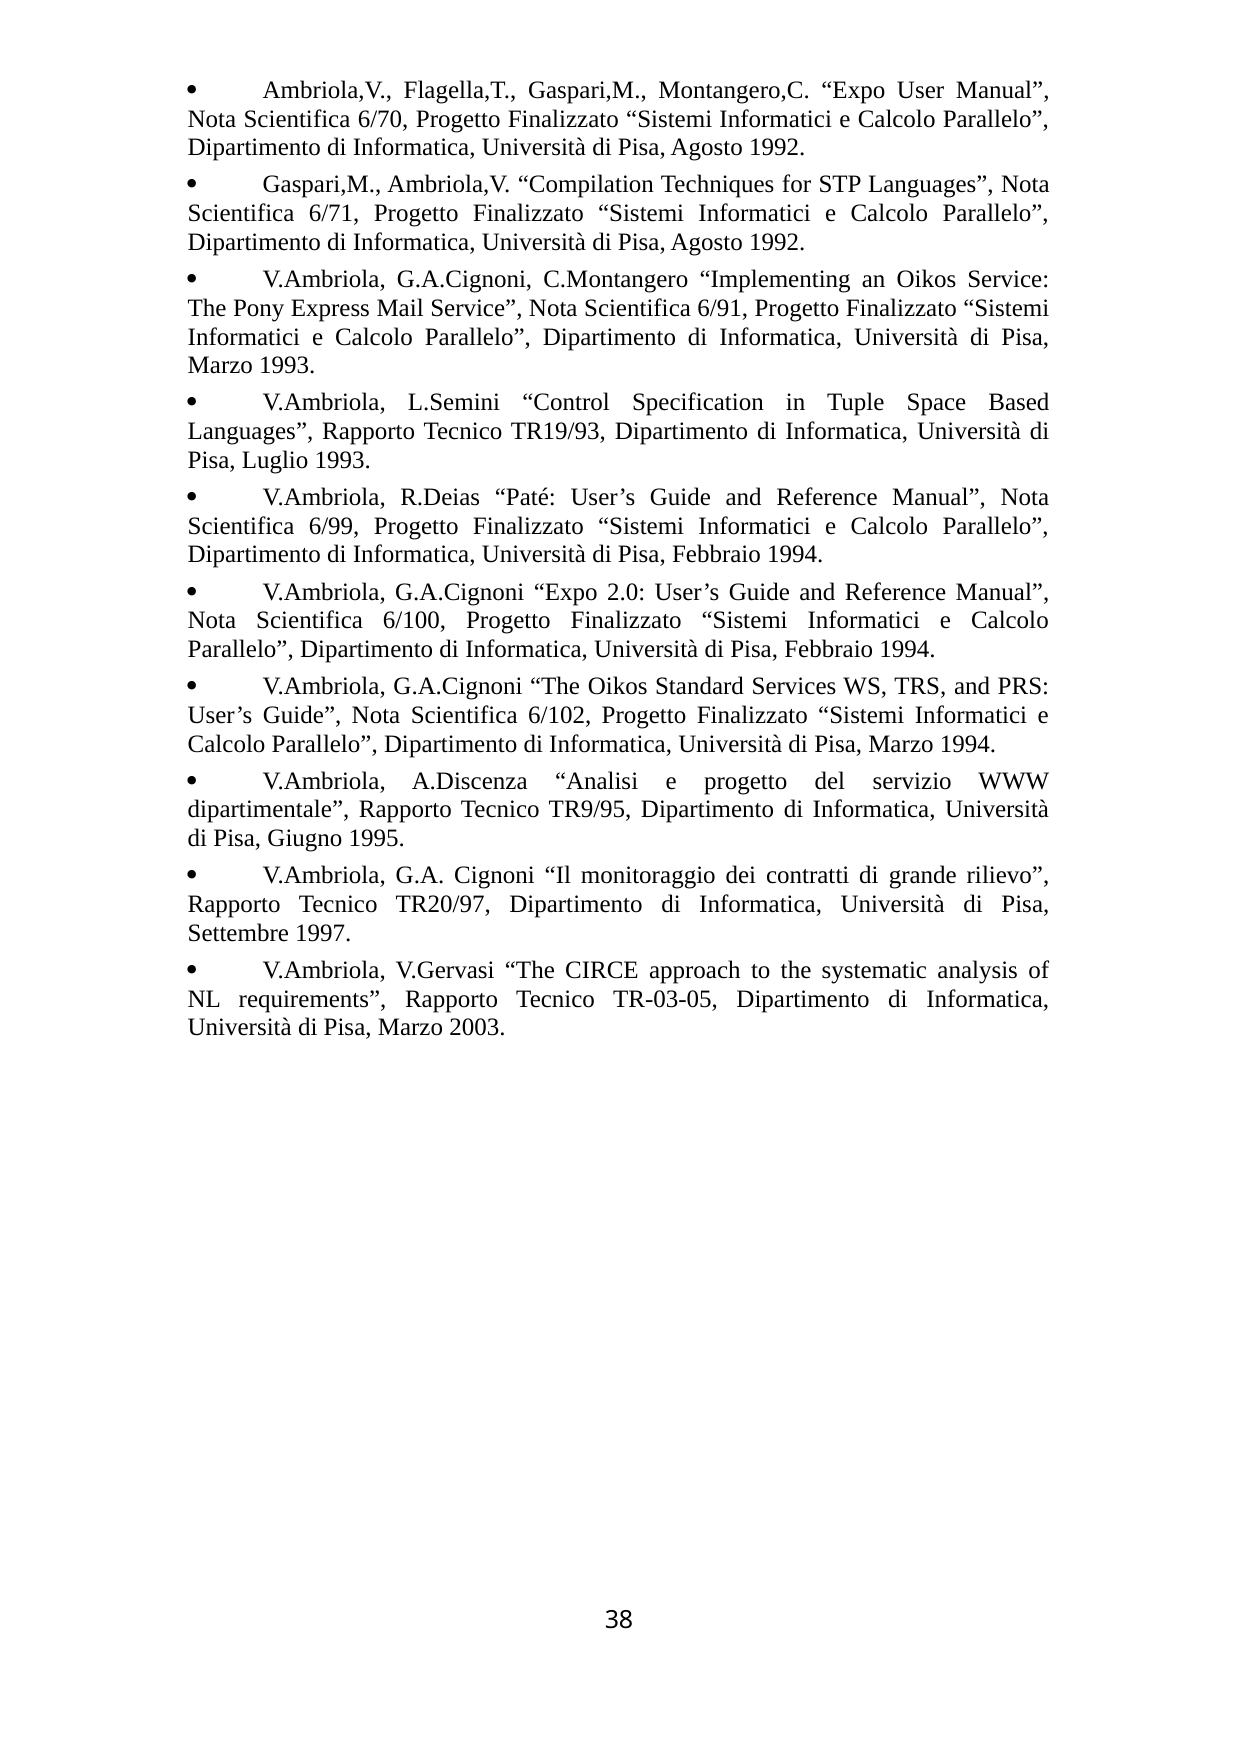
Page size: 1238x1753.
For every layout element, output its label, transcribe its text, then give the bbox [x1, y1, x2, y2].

list V.Ambriola, R.Deias “Paté: User’s Guide and Reference Manual”, Nota Scientifica 6/99, Progetto Finalizzato “Sistemi Informatici e Calcolo Parallelo”, Dipartimento di Informatica, Università di Pisa, Febbraio 1994. [187, 482, 1050, 568]
list V.Ambriola, G.A.Cignoni, C.Montangero “Implementing an Oikos Service: The Pony Express Mail Service”, Nota Scientifica 6/91, Progetto Finalizzato “Sistemi Informatici e Calcolo Parallelo”, Dipartimento di Informatica, Università di Pisa, Marzo 1993. [187, 264, 1050, 379]
list V.Ambriola, G.A.Cignoni “Expo 2.0: User’s Guide and Reference Manual”, Nota Scientifica 6/100, Progetto Finalizzato “Sistemi Informatici e Calcolo Parallelo”, Dipartimento di Informatica, Università di Pisa, Febbraio 1994. [187, 577, 1050, 663]
list V.Ambriola, G.A.Cignoni “The Oikos Standard Services WS, TRS, and PRS: User’s Guide”, Nota Scientifica 6/102, Progetto Finalizzato “Sistemi Informatici e Calcolo Parallelo”, Dipartimento di Informatica, Università di Pisa, Marzo 1994. [187, 671, 1050, 757]
list V.Ambriola, L.Semini “Control Specification in Tuple Space Based Languages”, Rapporto Tecnico TR19/93, Dipartimento di Informatica, Università di Pisa, Luglio 1993. [187, 387, 1050, 474]
list Ambriola,V., Flagella,T., Gaspari,M., Montangero,C. “Expo User Manual”, Nota Scientifica 6/70, Progetto Finalizzato “Sistemi Informatici e Calcolo Parallelo”, Dipartimento di Informatica, Università di Pisa, Agosto 1992. [187, 75, 1050, 161]
list Gaspari,M., Ambriola,V. “Compilation Techniques for STP Languages”, Nota Scientifica 6/71, Progetto Finalizzato “Sistemi Informatici e Calcolo Parallelo”, Dipartimento di Informatica, Università di Pisa, Agosto 1992. [187, 169, 1050, 256]
list V.Ambriola, G.A. Cignoni “Il monitoraggio dei contratti di grande rilievo”, Rapporto Tecnico TR20/97, Dipartimento di Informatica, Università di Pisa, Settembre 1997. [187, 860, 1050, 947]
list V.Ambriola, V.Gervasi “The CIRCE approach to the systematic analysis of NL requirements”, Rapporto Tecnico TR-03-05, Dipartimento di Informatica, Università di Pisa, Marzo 2003. [187, 955, 1050, 1041]
list V.Ambriola, A.Discenza “Analisi e progetto del servizio WWW dipartimentale”, Rapporto Tecnico TR9/95, Dipartimento di Informatica, Università di Pisa, Giugno 1995. [187, 766, 1050, 852]
